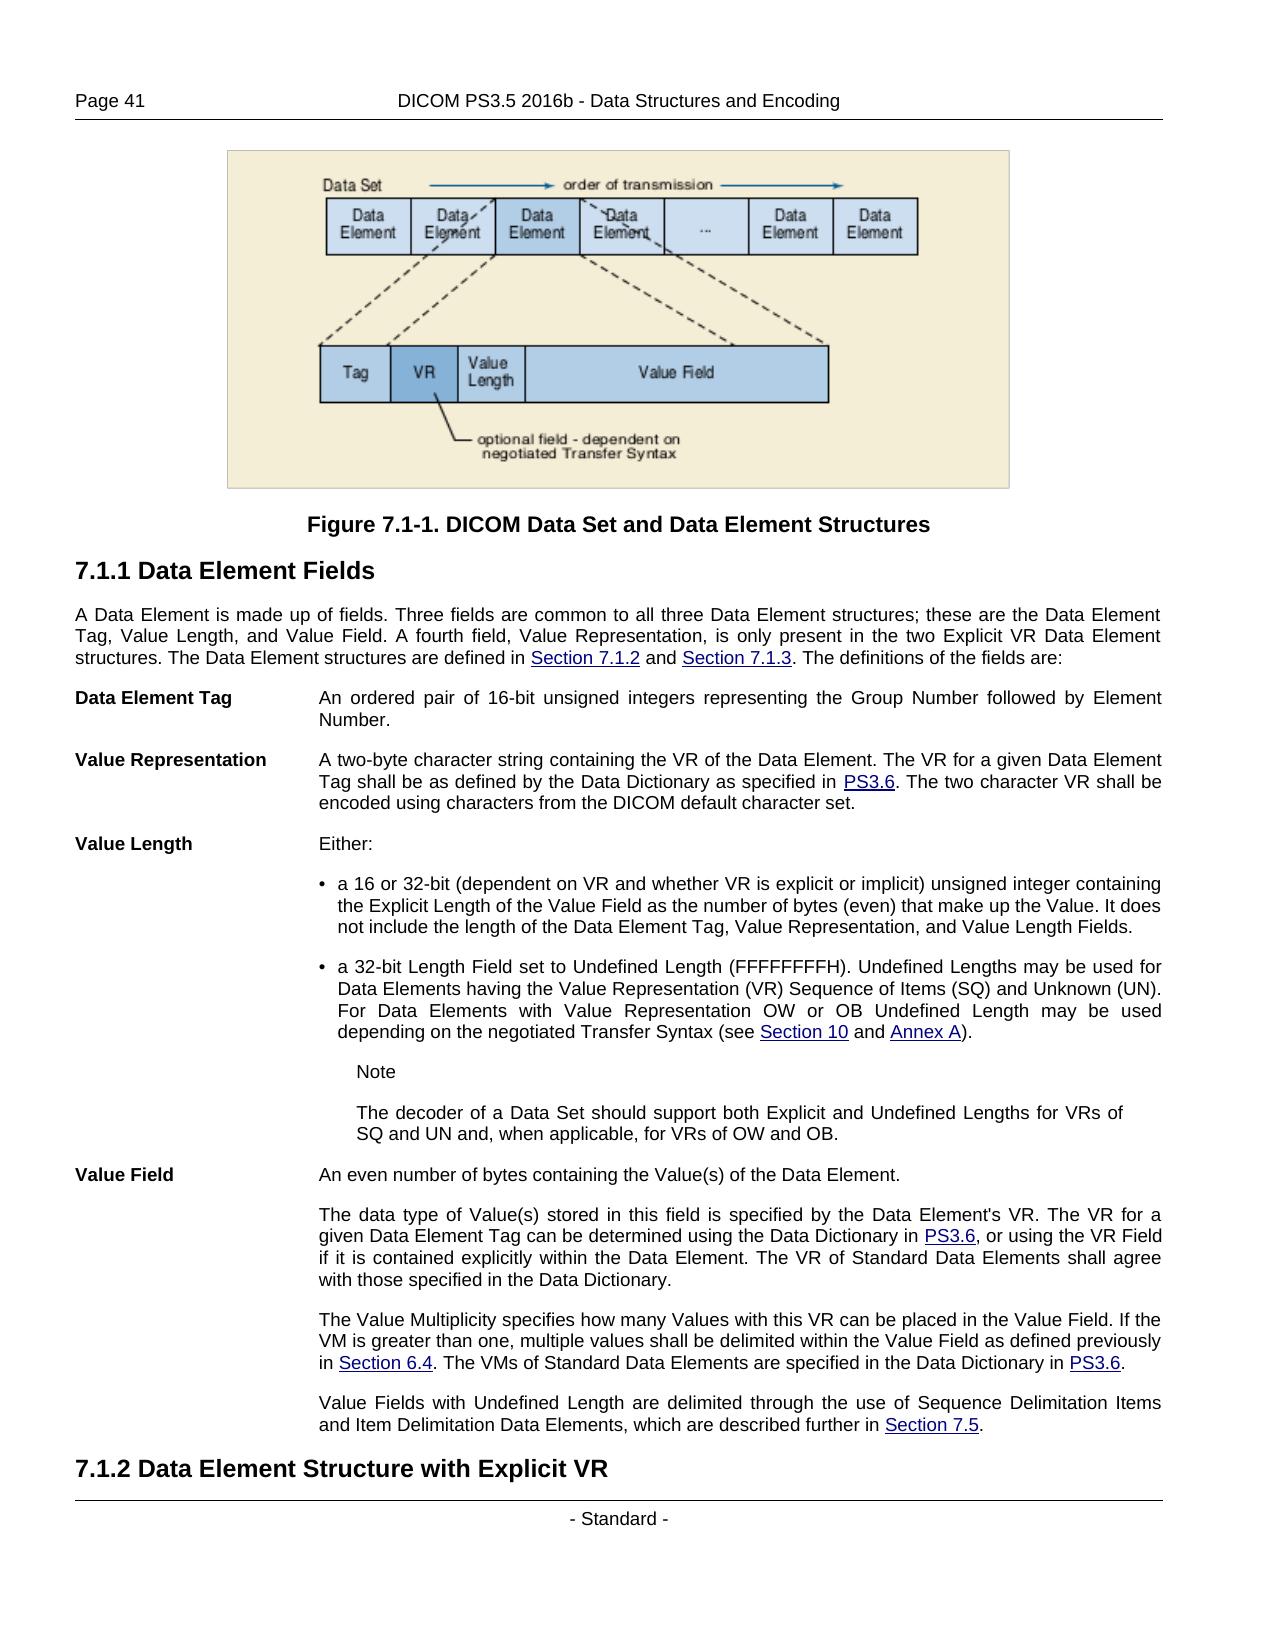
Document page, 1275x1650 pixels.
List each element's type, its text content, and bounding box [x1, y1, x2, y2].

text Value Length Either: [75, 832, 1162, 854]
text Value Field An even number of bytes containing the Value(s) of the Data Element. [75, 1163, 1162, 1185]
picture [226, 150, 1011, 490]
text Figure 7.1-1. DICOM Data Set and Data Element Structures [75, 512, 1162, 537]
text 7.1.1 Data Element Fields [75, 556, 1162, 585]
text Value Fields with Undefined Length are delimited through the use of Sequence Delimitation Items and Item Delimitation Data Elements, which are described further in Section 7.5. [319, 1392, 1162, 1435]
text Note [356, 1061, 1125, 1083]
text The decoder of a Data Set should support both Explicit and Undefined Lengths for VRs of SQ and UN and, when applicable, for VRs of OW and OB. [356, 1102, 1125, 1145]
text Value Representation A two-byte character string containing the VR of the Data Element. The VR for a given Data Element Tag shall be as defined by the Data Dictionary as specified in PS3.6. The two character VR shall be encoded using characters from the DICOM default character set. [75, 749, 1162, 814]
list a 32-bit Length Field set to Undefined Length (FFFFFFFFH). Undefined Lengths may be used for Data Elements having the Value Representation (VR) Sequence of Items (SQ) and Unknown (UN). For Data Elements with Value Representation OW or OB Undefined Length may be used depending on the negotiated Transfer Syntax (see Section 10 and Annex A). [319, 956, 1162, 1042]
text A Data Element is made up of fields. Three fields are common to all three Data Element structures; these are the Data Element Tag, Value Length, and Value Field. A fourth field, Value Representation, is only present in the two Explicit VR Data Element structures. The Data Element structures are defined in Section 7.1.2 and Section 7.1.3. The definitions of the fields are: [75, 604, 1162, 668]
text The Value Multiplicity specifies how many Values with this VR can be placed in the Value Field. If the VM is greater than one, multiple values shall be delimited within the Value Field as defined previously in Section 6.4. The VMs of Standard Data Elements are specified in the Data Dictionary in PS3.6. [319, 1309, 1162, 1373]
text The data type of Value(s) stored in this field is specified by the Data Element's VR. The VR for a given Data Element Tag can be determined using the Data Dictionary in PS3.6, or using the VR Field if it is contained explicitly within the Data Element. The VR of Standard Data Elements shall agree with those specified in the Data Dictionary. [319, 1204, 1162, 1290]
list a 16 or 32-bit (dependent on VR and whether VR is explicit or implicit) unsigned integer containing the Explicit Length of the Value Field as the number of bytes (even) that make up the Value. It does not include the length of the Data Element Tag, Value Representation, and Value Length Fields. [319, 873, 1162, 937]
text 7.1.2 Data Element Structure with Explicit VR [75, 1454, 1162, 1483]
text Data Element Tag An ordered pair of 16-bit unsigned integers representing the Group Number followed by Element Number. [75, 687, 1162, 730]
